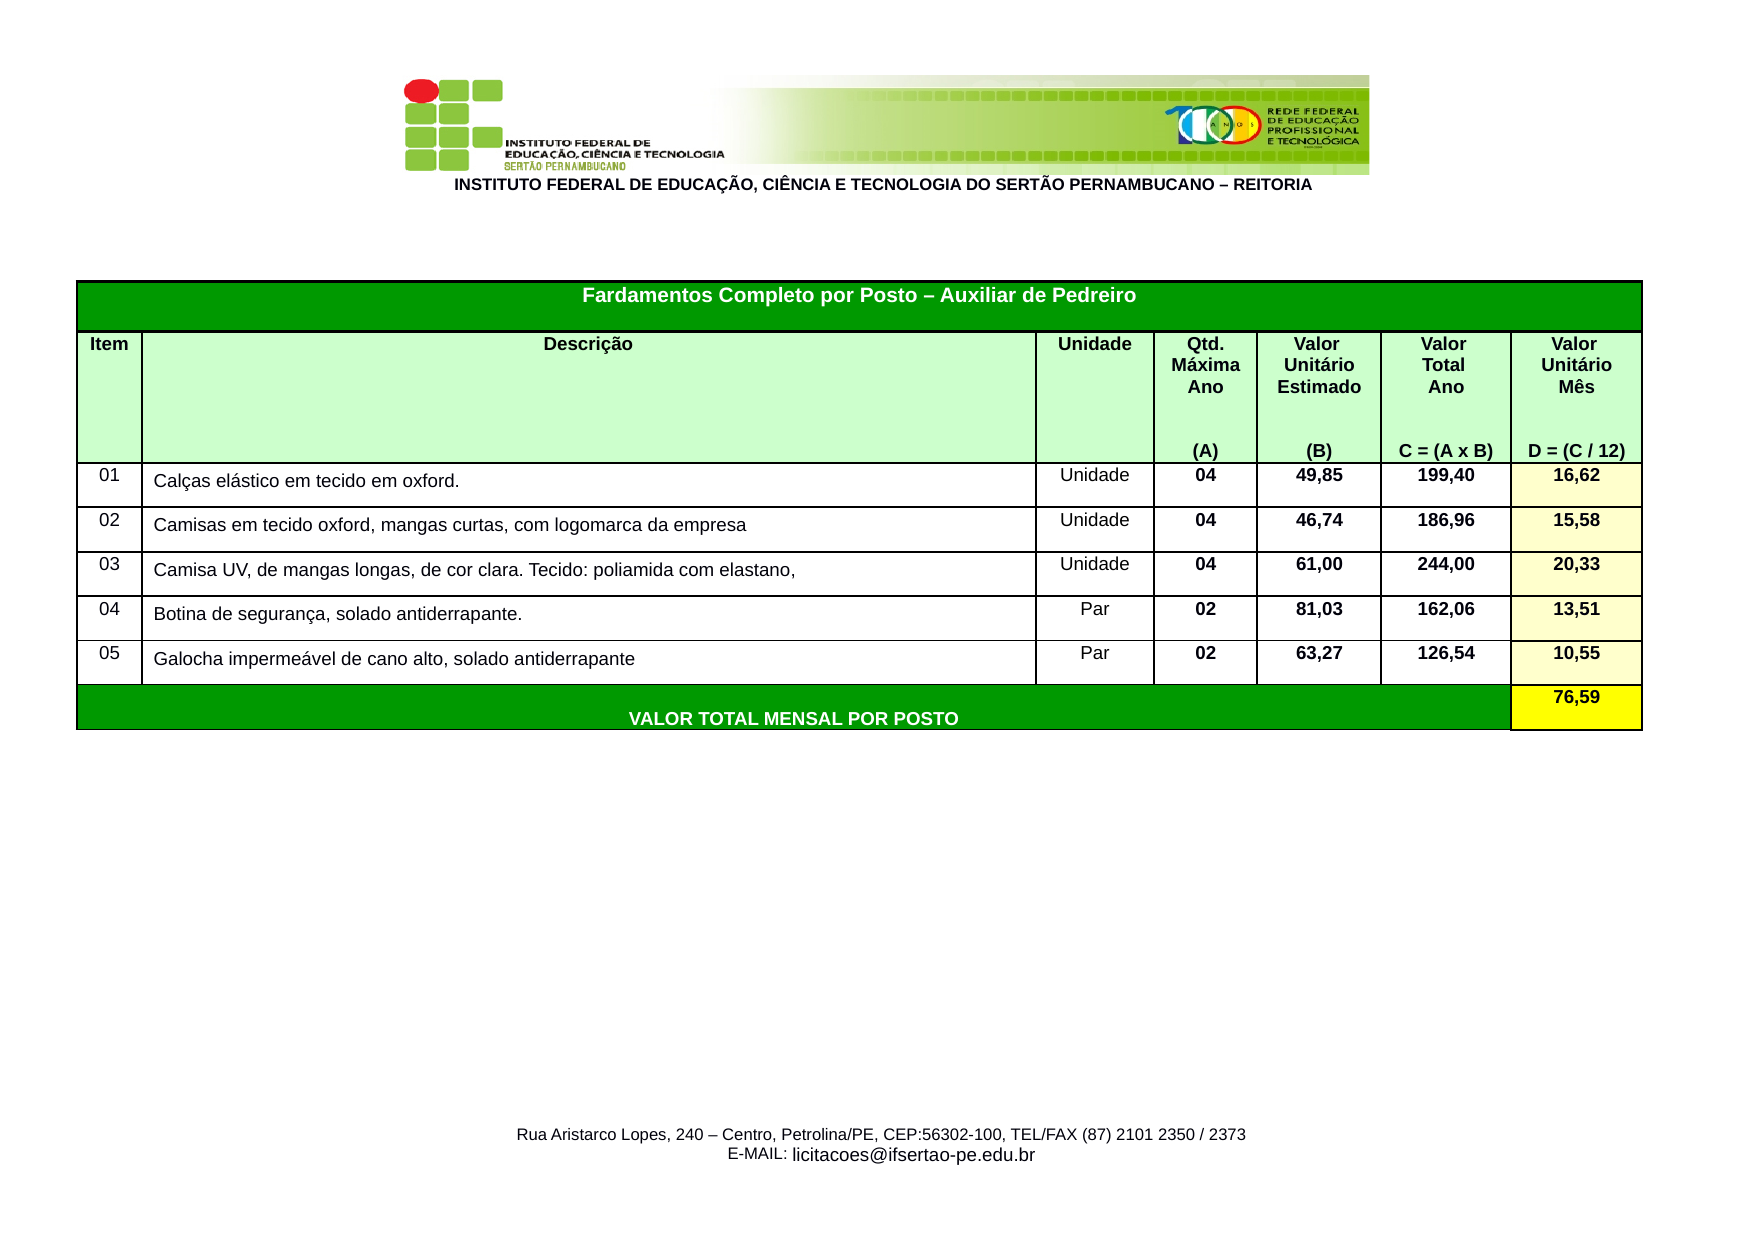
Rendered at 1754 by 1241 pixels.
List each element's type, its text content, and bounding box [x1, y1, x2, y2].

table_cell Camisas em tecido oxford, mangas curtas, com logomarca da empresa [143, 508, 1035, 551]
table_cell Qtd. Máxima Ano (A) [1155, 333, 1256, 462]
table_cell Par [1037, 641, 1153, 684]
picture [393, 75, 1370, 175]
table_cell 04 [1155, 464, 1256, 506]
table_cell VALOR TOTAL MENSAL POR POSTO [78, 685, 1510, 729]
table_cell 126,54 [1382, 641, 1510, 684]
table_cell Unidade [1037, 464, 1153, 506]
table_cell Descrição [143, 333, 1035, 462]
table_cell Camisa UV, de mangas longas, de cor clara. Tecido: poliamida com elastano, [143, 553, 1035, 595]
table_cell 20,33 [1512, 553, 1641, 595]
table_cell 81,03 [1258, 597, 1380, 640]
table_cell 03 [78, 553, 141, 595]
table_cell 02 [1155, 641, 1256, 684]
table_cell 01 [78, 464, 141, 506]
table_cell 199,40 [1382, 464, 1510, 506]
table_cell Item [78, 333, 141, 462]
table_cell Unidade [1037, 508, 1153, 551]
table_cell Unidade [1037, 553, 1153, 595]
table_cell 13,51 [1512, 597, 1641, 640]
table_cell Botina de segurança, solado antiderrapante. [143, 597, 1035, 640]
table_cell 15,58 [1512, 508, 1641, 551]
table_cell Par [1037, 597, 1153, 640]
table_cell Valor Unitário Estimado (B) [1258, 333, 1380, 462]
table_cell 16,62 [1512, 464, 1641, 506]
table_cell 244,00 [1382, 553, 1510, 595]
table_cell 49,85 [1258, 464, 1380, 506]
table_cell 04 [78, 597, 141, 640]
table_cell 05 [78, 641, 141, 684]
table_cell 46,74 [1258, 508, 1380, 551]
table_cell Unidade [1037, 333, 1153, 462]
table_cell Valor Unitário Mês D = (C / 12) [1512, 333, 1641, 462]
table_cell 162,06 [1382, 597, 1510, 640]
table_cell 02 [1155, 597, 1256, 640]
table_cell 76,59 [1512, 686, 1641, 729]
table_cell 02 [78, 508, 141, 551]
table_cell 61,00 [1258, 553, 1380, 595]
table_cell 04 [1155, 553, 1256, 595]
table_cell 10,55 [1512, 642, 1641, 684]
table_cell 04 [1155, 508, 1256, 551]
table_cell Valor Total Ano C = (A x B) [1382, 333, 1510, 462]
table_header Fardamentos Completo por Posto – Auxiliar de Pedreiro [78, 283, 1641, 330]
table_cell Galocha impermeável de cano alto, solado antiderrapante [143, 641, 1035, 684]
table_cell Calças elástico em tecido em oxford. [143, 464, 1035, 506]
table_cell 63,27 [1258, 641, 1380, 684]
table_cell 186,96 [1382, 508, 1510, 551]
